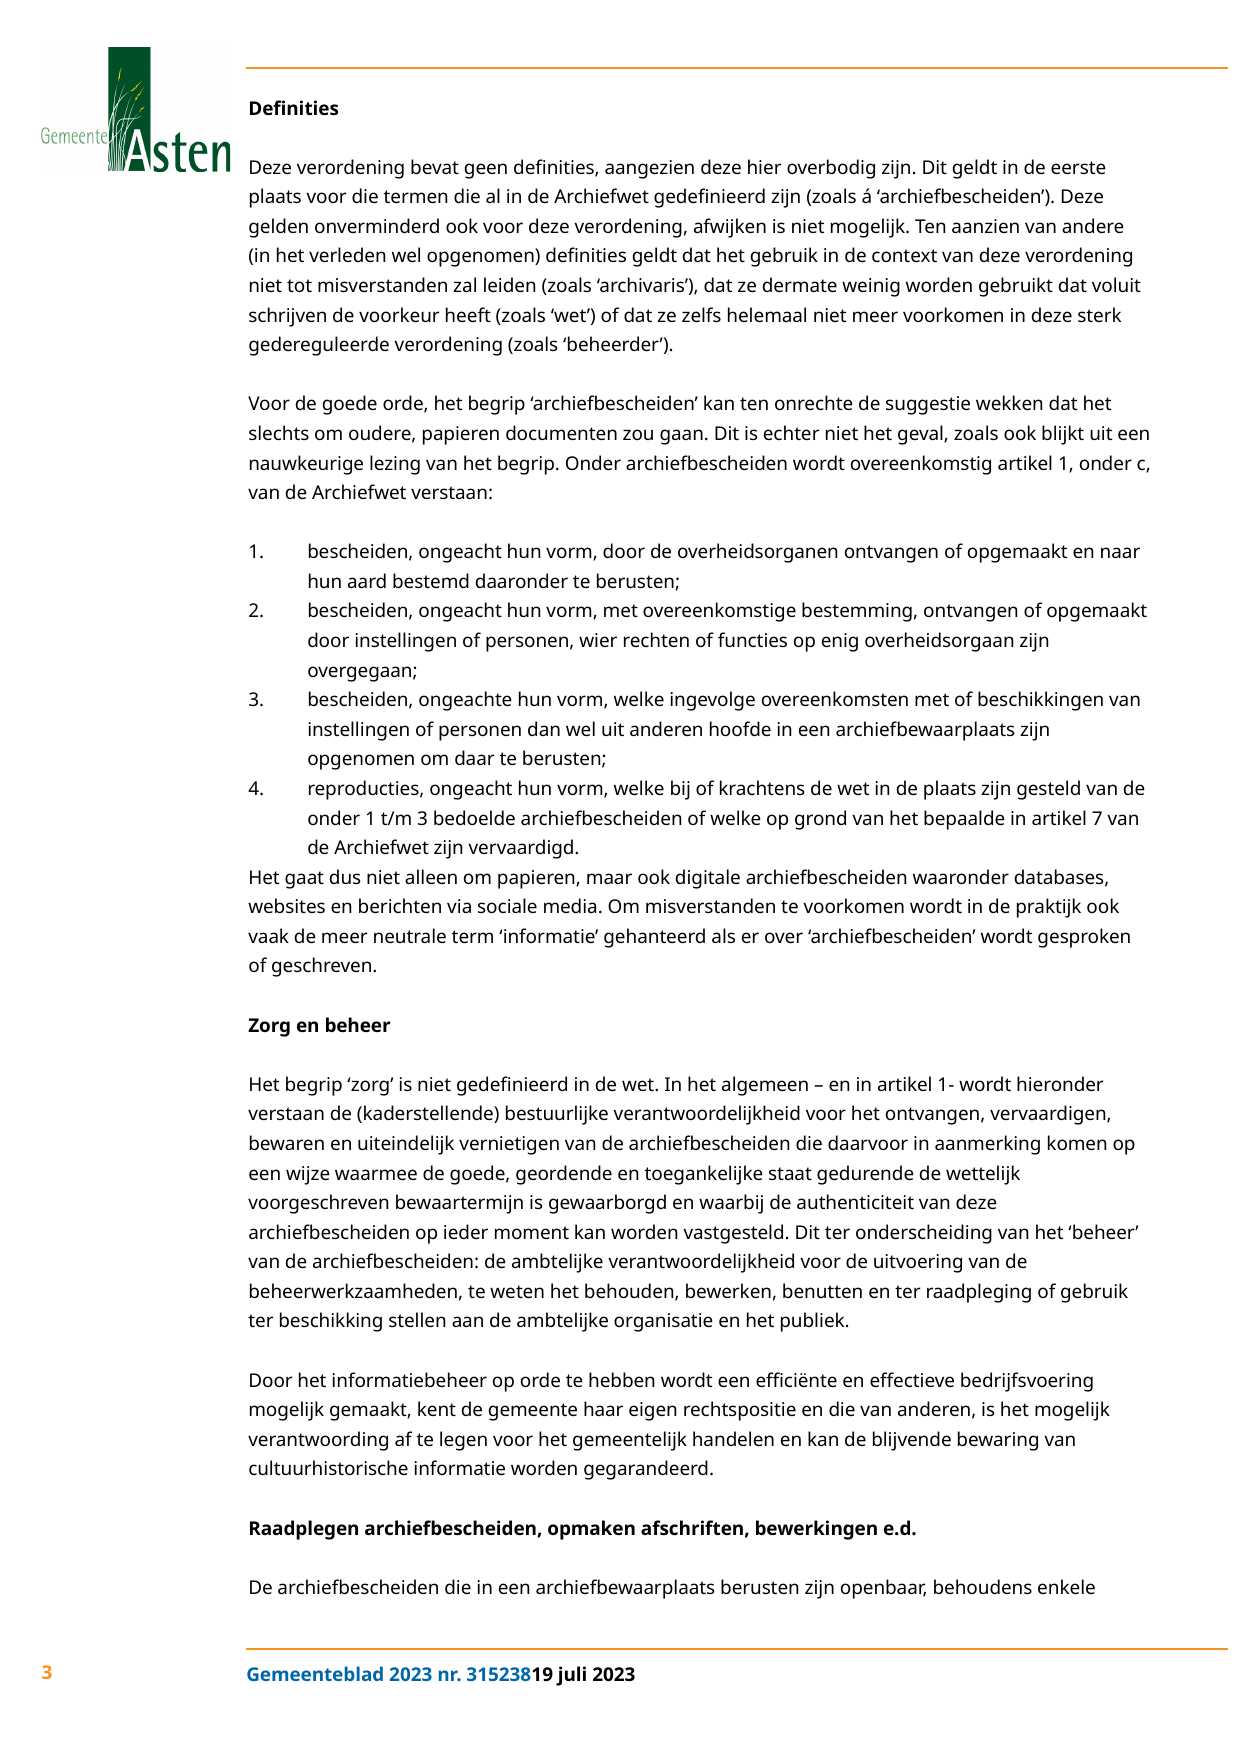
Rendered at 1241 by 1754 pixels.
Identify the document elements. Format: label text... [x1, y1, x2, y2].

list bescheiden, ongeachte hun vorm, welke ingevolge overeenkomsten met of beschikkingen van instellingen of personen dan wel uit anderen hoofde in een archiefbewaarplaats zijn opgenomen om daar te berusten; [248, 686, 1152, 771]
text Het begrip ‘zorg’ is niet gedefinieerd in de wet. In het algemeen – en in artikel 1- wordt hieronder verstaan de (kaderstellende) bestuurlijke verantwoordelijkheid voor het ontvangen, vervaardigen, bewaren en uiteindelijk vernietigen van de archiefbescheiden die daarvoor in aanmerking komen op een wijze waarmee de goede, geordende en toegankelijke staat gedurende de wettelijk voorgeschreven bewaartermijn is gewaarborgd en waarbij de authenticiteit van deze archiefbescheiden op ieder moment kan worden vastgesteld. Dit ter onderscheiding van het ‘beheer’ van de archiefbescheiden: de ambtelijke verantwoordelijkheid voor de uitvoering van de beheerwerkzaamheden, te weten het behouden, bewerken, benutten en ter raadpleging of gebruik ter beschikking stellen aan de ambtelijke organisatie en het publiek. [248, 1071, 1152, 1333]
text De archiefbescheiden die in een archiefbewaarplaats berusten zijn openbaar, behoudens enkele [248, 1574, 1152, 1600]
text Het gaat dus niet alleen om papieren, maar ook digitale archiefbescheiden waaronder databases, websites en berichten via sociale media. Om misverstanden te voorkomen wordt in de praktijk ook vaak de meer neutrale term ‘informatie’ gehanteerd als er over ‘archiefbescheiden’ wordt gesproken of geschreven. [248, 864, 1152, 978]
list reproducties, ongeacht hun vorm, welke bij of krachtens de wet in de plaats zijn gesteld van de onder 1 t/m 3 bedoelde archiefbescheiden of welke op grond van het bepaalde in artikel 7 van de Archiefwet zijn vervaardigd. [248, 775, 1152, 860]
text Definities [248, 95, 1152, 121]
text Voor de goede orde, het begrip ‘archiefbescheiden’ kan ten onrechte de suggestie wekken dat het slechts om oudere, papieren documenten zou gaan. Dit is echter niet het geval, zoals ook blijkt uit een nauwkeurige lezing van het begrip. Onder archiefbescheiden wordt overeenkomstig artikel 1, onder c, van de Archiefwet verstaan: [248, 391, 1152, 505]
text Zorg en beheer [248, 1012, 1152, 1038]
picture [41, 47, 231, 172]
list bescheiden, ongeacht hun vorm, met overeenkomstige bestemming, ontvangen of opgemaakt door instellingen of personen, wier rechten of functies op enig overheidsorgaan zijn overgegaan; [248, 598, 1152, 683]
list bescheiden, ongeacht hun vorm, door de overheidsorganen ontvangen of opgemaakt en naar hun aard bestemd daaronder te berusten; [248, 538, 1152, 594]
text Raadplegen archiefbescheiden, opmaken afschriften, bewerkingen e.d. [248, 1515, 1152, 1541]
text Deze verordening bevat geen definities, aangezien deze hier overbodig zijn. Dit geldt in de eerste plaats voor die termen die al in de Archiefwet gedefinieerd zijn (zoals á ‘archiefbescheiden’). Deze gelden onverminderd ook voor deze verordening, afwijken is niet mogelijk. Ten aanzien van andere (in het verleden wel opgenomen) definities geldt dat het gebruik in de context van deze verordening niet tot misverstanden zal leiden (zoals ‘archivaris’), dat ze dermate weinig worden gebruikt dat voluit schrijven de voorkeur heeft (zoals ‘wet’) of dat ze zelfs helemaal niet meer voorkomen in deze sterk gedereguleerde verordening (zoals ‘beheerder’). [248, 154, 1152, 357]
text Door het informatiebeheer op orde te hebben wordt een efficiënte en effectieve bedrijfsvoering mogelijk gemaakt, kent de gemeente haar eigen rechtspositie en die van anderen, is het mogelijk verantwoording af te legen voor het gemeentelijk handelen en kan de blijvende bewaring van cultuurhistorische informatie worden gegarandeerd. [248, 1367, 1152, 1481]
